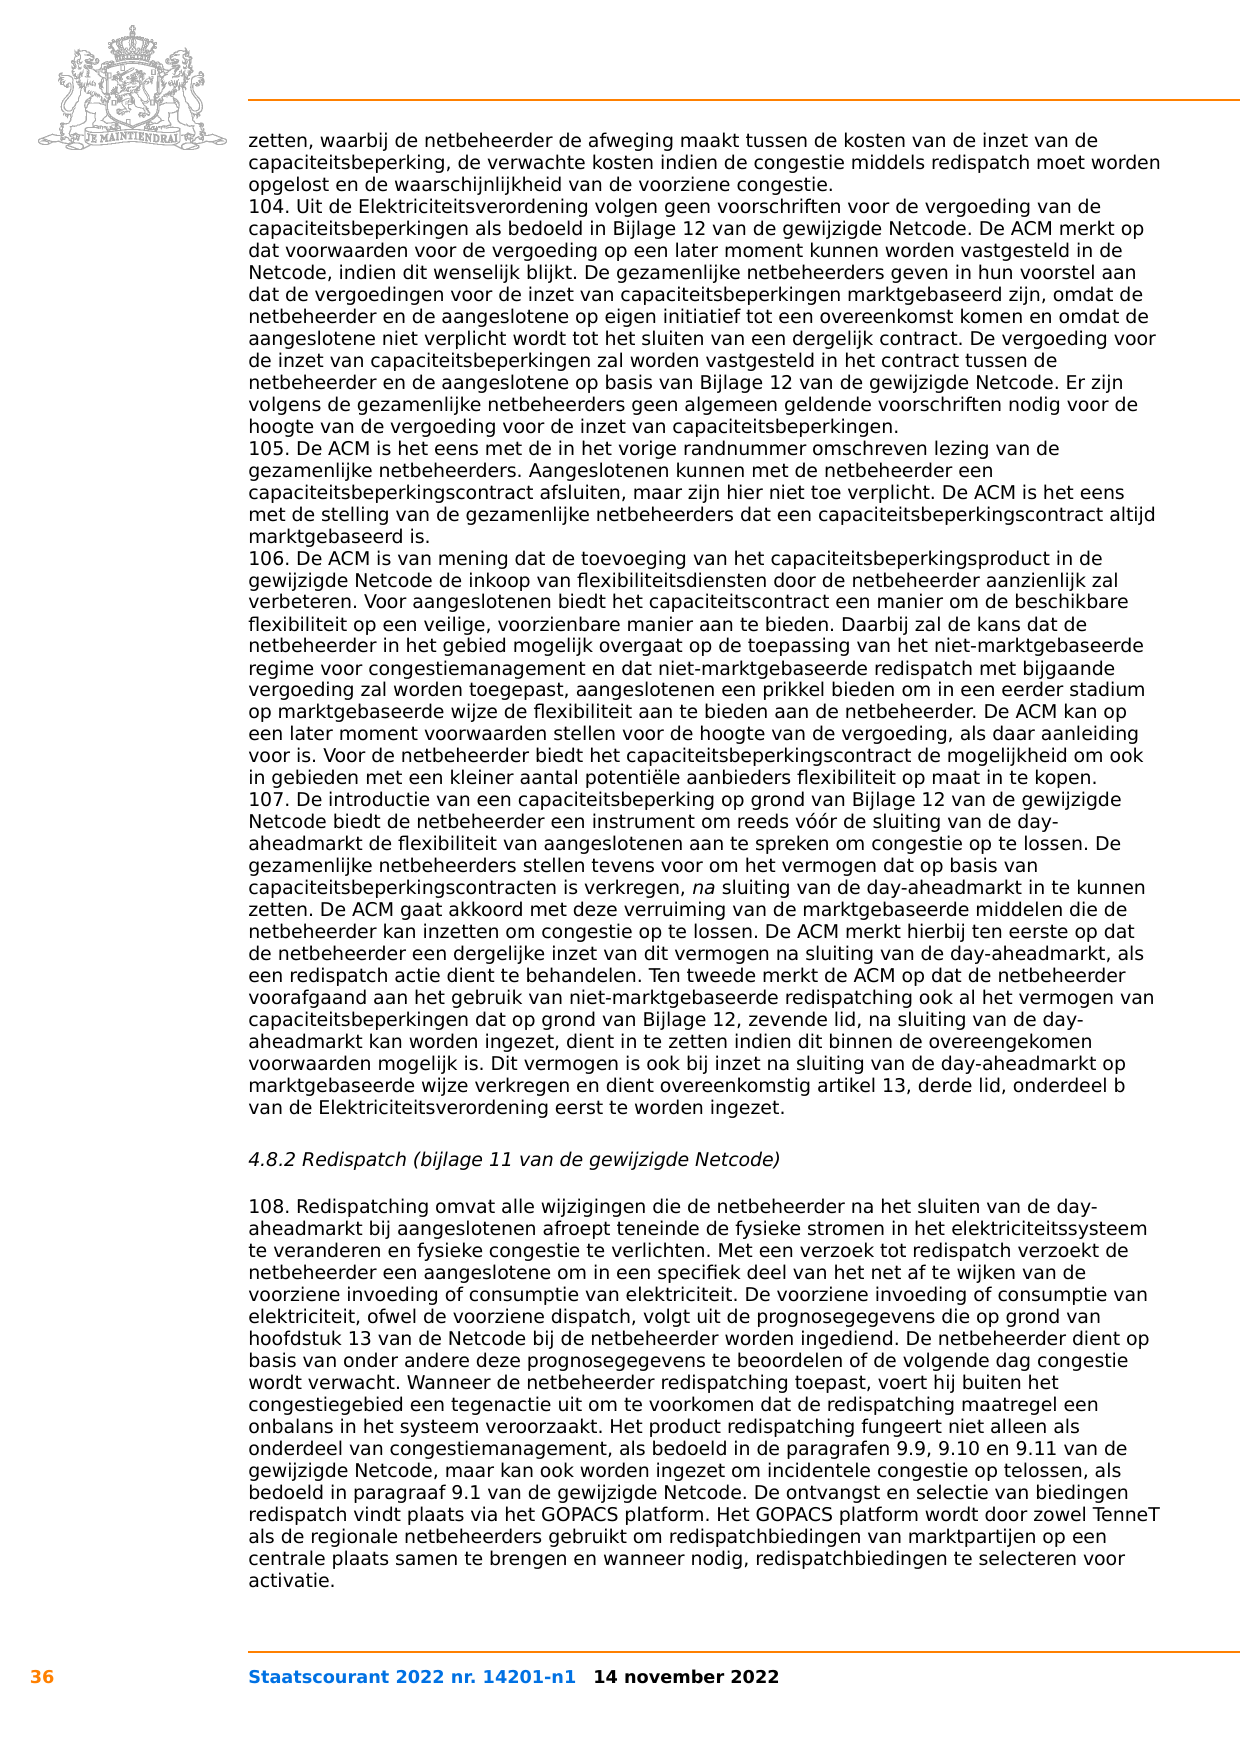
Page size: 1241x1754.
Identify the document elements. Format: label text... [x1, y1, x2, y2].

subtitle 4.8.2 Redispatch (bijlage 11 van de gewijzigde Netcode) [248, 1149, 1163, 1171]
text 104. Uit de Elektriciteitsverordening volgen geen voorschriften voor de vergoeding van de capaciteitsbeperkingen als bedoeld in Bijlage 12 van de gewijzigde Netcode. De ACM merkt op dat voorwaarden voor de vergoeding op een later moment kunnen worden vastgesteld in de Netcode, indien dit wenselijk blijkt. De gezamenlijke netbeheerders geven in hun voorstel aan dat de vergoedingen voor de inzet van capaciteitsbeperkingen marktgebaseerd zijn, omdat de netbeheerder en de aangeslotene op eigen initiatief tot een overeenkomst komen en omdat de aangeslotene niet verplicht wordt tot het sluiten van een dergelijk contract. De vergoeding voor de inzet van capaciteitsbeperkingen zal worden vastgesteld in het contract tussen de netbeheerder en de aangeslotene op basis van Bijlage 12 van de gewijzigde Netcode. Er zijn volgens de gezamenlijke netbeheerders geen algemeen geldende voorschriften nodig voor de hoogte van de vergoeding voor de inzet van capaciteitsbeperkingen. [248, 196, 1163, 438]
picture [38, 25, 227, 150]
text 108. Redispatching omvat alle wijzigingen die de netbeheerder na het sluiten van de day-aheadmarkt bij aangeslotenen afroept teneinde de fysieke stromen in het elektriciteitssysteem te veranderen en fysieke congestie te verlichten. Met een verzoek tot redispatch verzoekt de netbeheerder een aangeslotene om in een specifiek deel van het net af te wijken van de voorziene invoeding of consumptie van elektriciteit. De voorziene invoeding of consumptie van elektriciteit, ofwel de voorziene dispatch, volgt uit de prognosegegevens die op grond van hoofdstuk 13 van de Netcode bij de netbeheerder worden ingediend. De netbeheerder dient op basis van onder andere deze prognosegegevens te beoordelen of de volgende dag congestie wordt verwacht. Wanneer de netbeheerder redispatching toepast, voert hij buiten het congestiegebied een tegenactie uit om te voorkomen dat de redispatching maatregel een onbalans in het systeem veroorzaakt. Het product redispatching fungeert niet alleen als onderdeel van congestiemanagement, als bedoeld in de paragrafen 9.9, 9.10 en 9.11 van de gewijzigde Netcode, maar kan ook worden ingezet om incidentele congestie op telossen, als bedoeld in paragraaf 9.1 van de gewijzigde Netcode. De ontvangst en selectie van biedingen redispatch vindt plaats via het GOPACS platform. Het GOPACS platform wordt door zowel TenneT als de regionale netbeheerders gebruikt om redispatchbiedingen van marktpartijen op een centrale plaats samen te brengen en wanneer nodig, redispatchbiedingen te selecteren voor activatie. [248, 1196, 1163, 1592]
text 107. De introductie van een capaciteitsbeperking op grond van Bijlage 12 van de gewijzigde Netcode biedt de netbeheerder een instrument om reeds vóór de sluiting van de day-aheadmarkt de flexibiliteit van aangeslotenen aan te spreken om congestie op te lossen. De gezamenlijke netbeheerders stellen tevens voor om het vermogen dat op basis van capaciteitsbeperkingscontracten is verkregen, na sluiting van de day-aheadmarkt in te kunnen zetten. De ACM gaat akkoord met deze verruiming van de marktgebaseerde middelen die de netbeheerder kan inzetten om congestie op te lossen. De ACM merkt hierbij ten eerste op dat de netbeheerder een dergelijke inzet van dit vermogen na sluiting van de day-aheadmarkt, als een redispatch actie dient te behandelen. Ten tweede merkt de ACM op dat de netbeheerder voorafgaand aan het gebruik van niet-marktgebaseerde redispatching ook al het vermogen van capaciteitsbeperkingen dat op grond van Bijlage 12, zevende lid, na sluiting van de day-aheadmarkt kan worden ingezet, dient in te zetten indien dit binnen de overeengekomen voorwaarden mogelijk is. Dit vermogen is ook bij inzet na sluiting van de day-aheadmarkt op marktgebaseerde wijze verkregen en dient overeenkomstig artikel 13, derde lid, onderdeel b van de Elektriciteitsverordening eerst te worden ingezet. [248, 789, 1163, 1119]
text zetten, waarbij de netbeheerder de afweging maakt tussen de kosten van de inzet van de capaciteitsbeperking, de verwachte kosten indien de congestie middels redispatch moet worden opgelost en de waarschijnlijkheid van de voorziene congestie. [248, 130, 1163, 196]
text 105. De ACM is het eens met de in het vorige randnummer omschreven lezing van de gezamenlijke netbeheerders. Aangeslotenen kunnen met de netbeheerder een capaciteitsbeperkingscontract afsluiten, maar zijn hier niet toe verplicht. De ACM is het eens met de stelling van de gezamenlijke netbeheerders dat een capaciteitsbeperkingscontract altijd marktgebaseerd is. [248, 438, 1163, 547]
text 106. De ACM is van mening dat de toevoeging van het capaciteitsbeperkingsproduct in de gewijzigde Netcode de inkoop van flexibiliteitsdiensten door de netbeheerder aanzienlijk zal verbeteren. Voor aangeslotenen biedt het capaciteitscontract een manier om de beschikbare flexibiliteit op een veilige, voorzienbare manier aan te bieden. Daarbij zal de kans dat de netbeheerder in het gebied mogelijk overgaat op de toepassing van het niet-marktgebaseerde regime voor congestiemanagement en dat niet-marktgebaseerde redispatch met bijgaande vergoeding zal worden toegepast, aangeslotenen een prikkel bieden om in een eerder stadium op marktgebaseerde wijze de flexibiliteit aan te bieden aan de netbeheerder. De ACM kan op een later moment voorwaarden stellen voor de hoogte van de vergoeding, als daar aanleiding voor is. Voor de netbeheerder biedt het capaciteitsbeperkingscontract de mogelijkheid om ook in gebieden met een kleiner aantal potentiële aanbieders flexibiliteit op maat in te kopen. [248, 547, 1163, 789]
